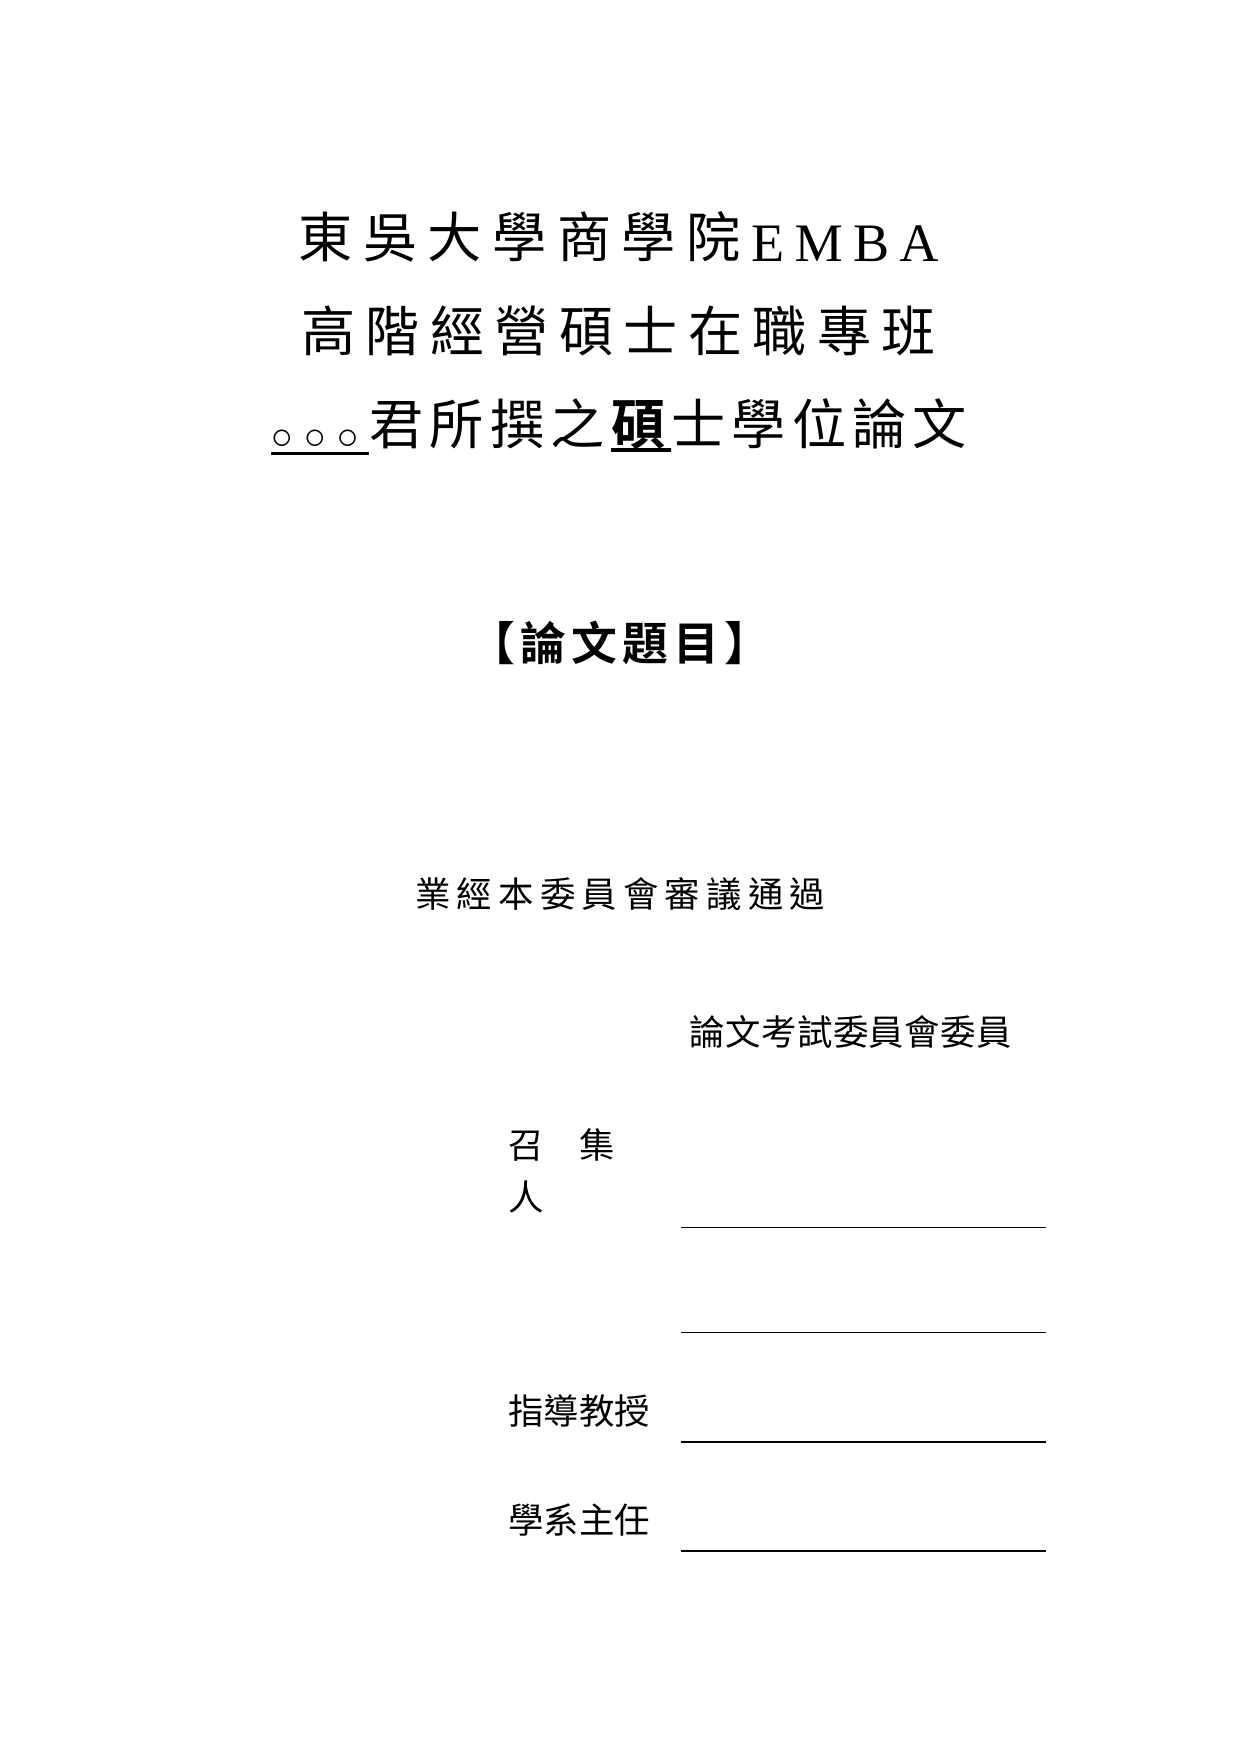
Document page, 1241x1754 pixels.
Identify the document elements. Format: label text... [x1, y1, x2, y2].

table_cell 指導教授 [491, 1332, 681, 1441]
text 業經本委員會審議通過 [187, 867, 1053, 918]
table_header 召 集 人 [491, 1068, 681, 1227]
table_cell [681, 1443, 1046, 1550]
table_cell [491, 1227, 681, 1332]
text 論文考試委員會委員 [483, 1004, 1053, 1055]
text 【論文題目】 [187, 607, 1053, 674]
text 高階經營碩士在職專班 [187, 288, 1050, 367]
text 東吳大學商學院EMBA [187, 195, 1050, 273]
table_header [681, 1068, 1046, 1227]
text ○○○君所撰之碩士學位論文 [187, 382, 1050, 460]
table_cell 學系主任 [491, 1441, 681, 1550]
table_cell [681, 1228, 1046, 1332]
table_cell [681, 1333, 1046, 1441]
